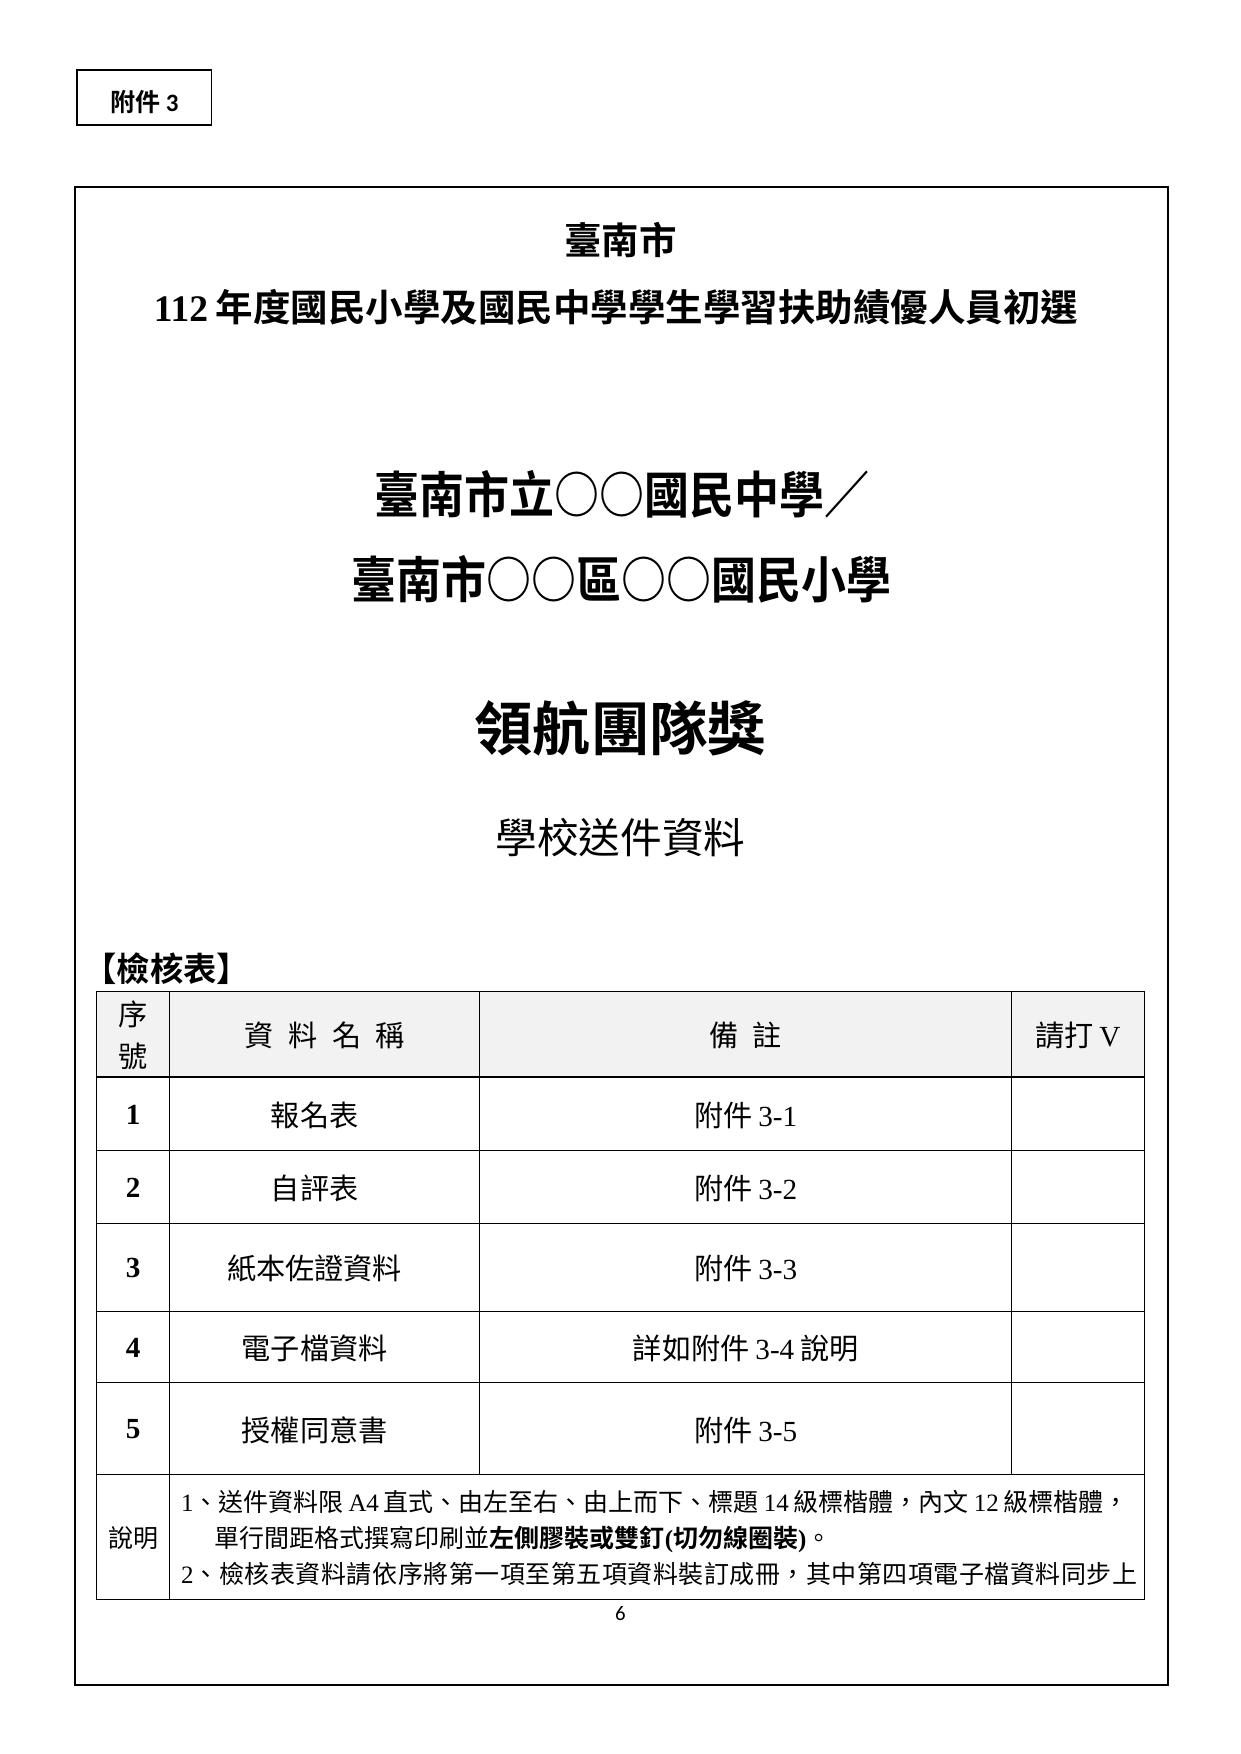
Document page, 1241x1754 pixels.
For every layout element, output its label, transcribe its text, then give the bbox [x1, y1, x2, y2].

table_cell 1 [97, 1078, 169, 1150]
table_cell 3 [97, 1224, 169, 1311]
text 領航團隊獎 [76, 683, 1165, 767]
table_header 資 料 名 稱 [170, 992, 479, 1076]
table_cell 4 [97, 1312, 169, 1382]
text 臺南市○○區○○國民小學 [76, 540, 1167, 613]
table_cell 附件3-1 [480, 1078, 1011, 1150]
text 臺南市 [76, 211, 1165, 265]
table_cell [1012, 1224, 1144, 1311]
text 臺南市立○○國民中學／ [76, 455, 1167, 528]
text 附件3 [93, 78, 196, 116]
text [16, 277, 74, 332]
table_cell 紙本佐證資料 [170, 1224, 479, 1311]
table_cell [1012, 1078, 1144, 1150]
table_cell 附件3-2 [480, 1151, 1011, 1222]
table_cell 說明 [97, 1475, 169, 1599]
table_cell 1、送件資料限A4直式、由左至右、由上而下、標題14級標楷體，內文12級標楷體，單行間距格式撰寫印刷並左側膠裝或雙釘(切勿線圈裝)。 2、檢核表資料請依序將第一項至第五項資料裝訂成冊，其中第四項電子檔資料同步上 [170, 1475, 1144, 1599]
table_cell 授權同意書 [170, 1383, 479, 1474]
text [1169, 277, 1215, 332]
table_cell 5 [97, 1383, 169, 1474]
table_cell 自評表 [170, 1151, 479, 1222]
text 112年度國民小學及國民中學學生學習扶助績優人員初選 [76, 277, 1167, 332]
table_cell 2 [97, 1151, 169, 1222]
table_header 序號 [97, 992, 169, 1076]
table_cell [1012, 1151, 1144, 1222]
table_cell [1012, 1312, 1144, 1382]
table_cell 詳如附件3-4說明 [480, 1312, 1011, 1382]
table_cell 報名表 [170, 1078, 479, 1150]
table_cell 附件3-5 [480, 1383, 1011, 1474]
table_header 備 註 [480, 992, 1011, 1076]
text 學校送件資料 [76, 806, 1165, 866]
table_header 請打V [1012, 992, 1144, 1076]
table_cell 附件3-3 [480, 1224, 1011, 1311]
table_cell 電子檔資料 [170, 1312, 479, 1382]
text 【檢核表】 [76, 942, 1165, 991]
table_cell [1012, 1383, 1144, 1474]
